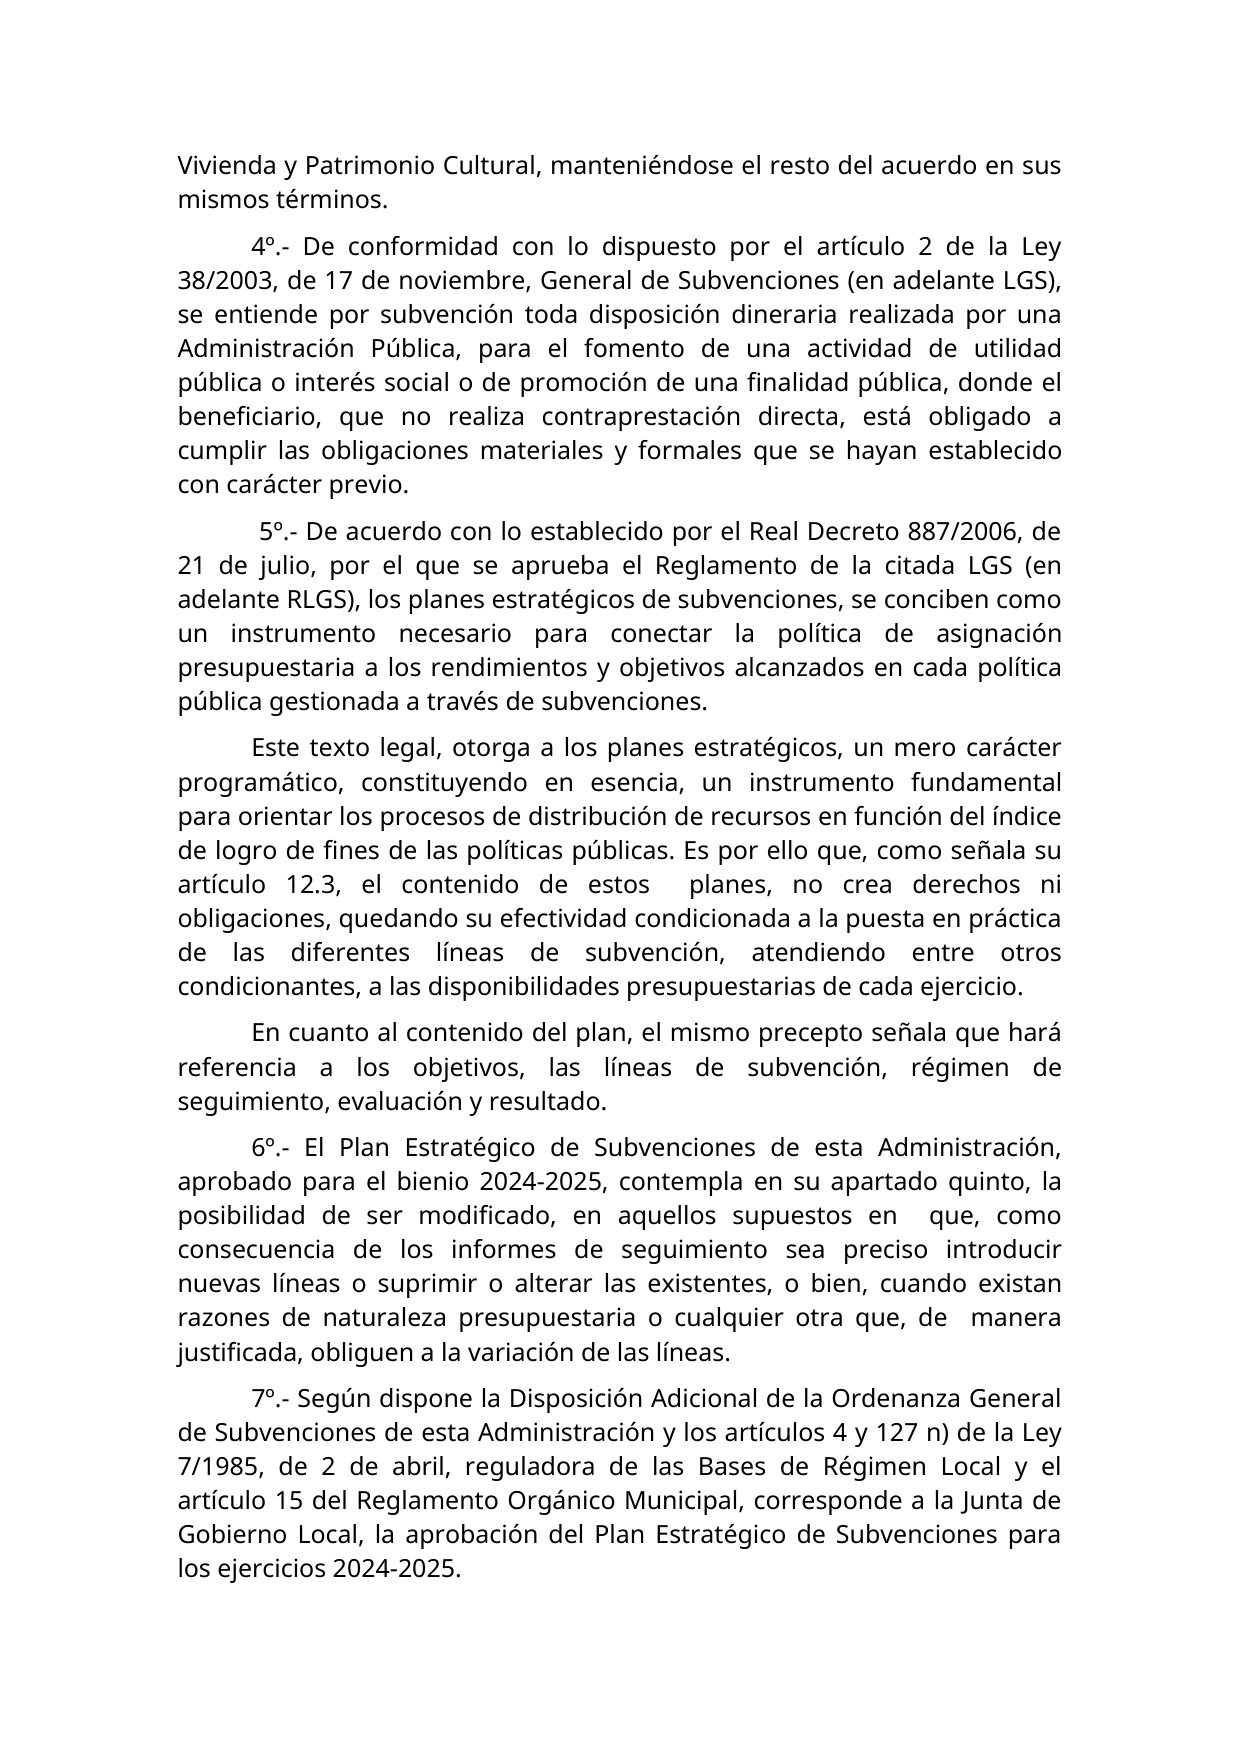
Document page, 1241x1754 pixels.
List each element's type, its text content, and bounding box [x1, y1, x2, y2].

text 7º.- Según dispone la Disposición Adicional de la Ordenanza General de Subvenciones de esta Administración y los artículos 4 y 127 n) de la Ley 7/1985, de 2 de abril, reguladora de las Bases de Régimen Local y el artículo 15 del Reglamento Orgánico Municipal, corresponde a la Junta de Gobierno Local, la aprobación del Plan Estratégico de Subvenciones para los ejercicios 2024-2025. [177, 1381, 1063, 1585]
text Vivienda y Patrimonio Cultural, manteniéndose el resto del acuerdo en sus mismos términos. [177, 148, 1063, 216]
text Este texto legal, otorga a los planes estratégicos, un mero carácter programático, constituyendo en esencia, un instrumento fundamental para orientar los procesos de distribución de recursos en función del índice de logro de fines de las políticas públicas. Es por ello que, como señala su artículo 12.3, el contenido de estos planes, no crea derechos ni obligaciones, quedando su efectividad condicionada a la puesta en práctica de las diferentes líneas de subvención, atendiendo entre otros condicionantes, a las disponibilidades presupuestarias de cada ejercicio. [177, 730, 1063, 1003]
text 5º.- De acuerdo con lo establecido por el Real Decreto 887/2006, de 21 de julio, por el que se aprueba el Reglamento de la citada LGS (en adelante RLGS), los planes estratégicos de subvenciones, se conciben como un instrumento necesario para conectar la política de asignación presupuestaria a los rendimientos y objetivos alcanzados en cada política pública gestionada a través de subvenciones. [177, 513, 1063, 718]
text 6º.- El Plan Estratégico de Subvenciones de esta Administración, aprobado para el bienio 2024-2025, contempla en su apartado quinto, la posibilidad de ser modificado, en aquellos supuestos en que, como consecuencia de los informes de seguimiento sea preciso introducir nuevas líneas o suprimir o alterar las existentes, o bien, cuando existan razones de naturaleza presupuestaria o cualquier otra que, de manera justificada, obliguen a la variación de las líneas. [177, 1130, 1063, 1368]
text En cuanto al contenido del plan, el mismo precepto señala que hará referencia a los objetivos, las líneas de subvención, régimen de seguimiento, evaluación y resultado. [177, 1015, 1063, 1117]
text 4º.- De conformidad con lo dispuesto por el artículo 2 de la Ley 38/2003, de 17 de noviembre, General de Subvenciones (en adelante LGS), se entiende por subvención toda disposición dineraria realizada por una Administración Pública, para el fomento de una actividad de utilidad pública o interés social o de promoción de una finalidad pública, donde el beneficiario, que no realiza contraprestación directa, está obligado a cumplir las obligaciones materiales y formales que se hayan establecido con carácter previo. [177, 228, 1063, 501]
